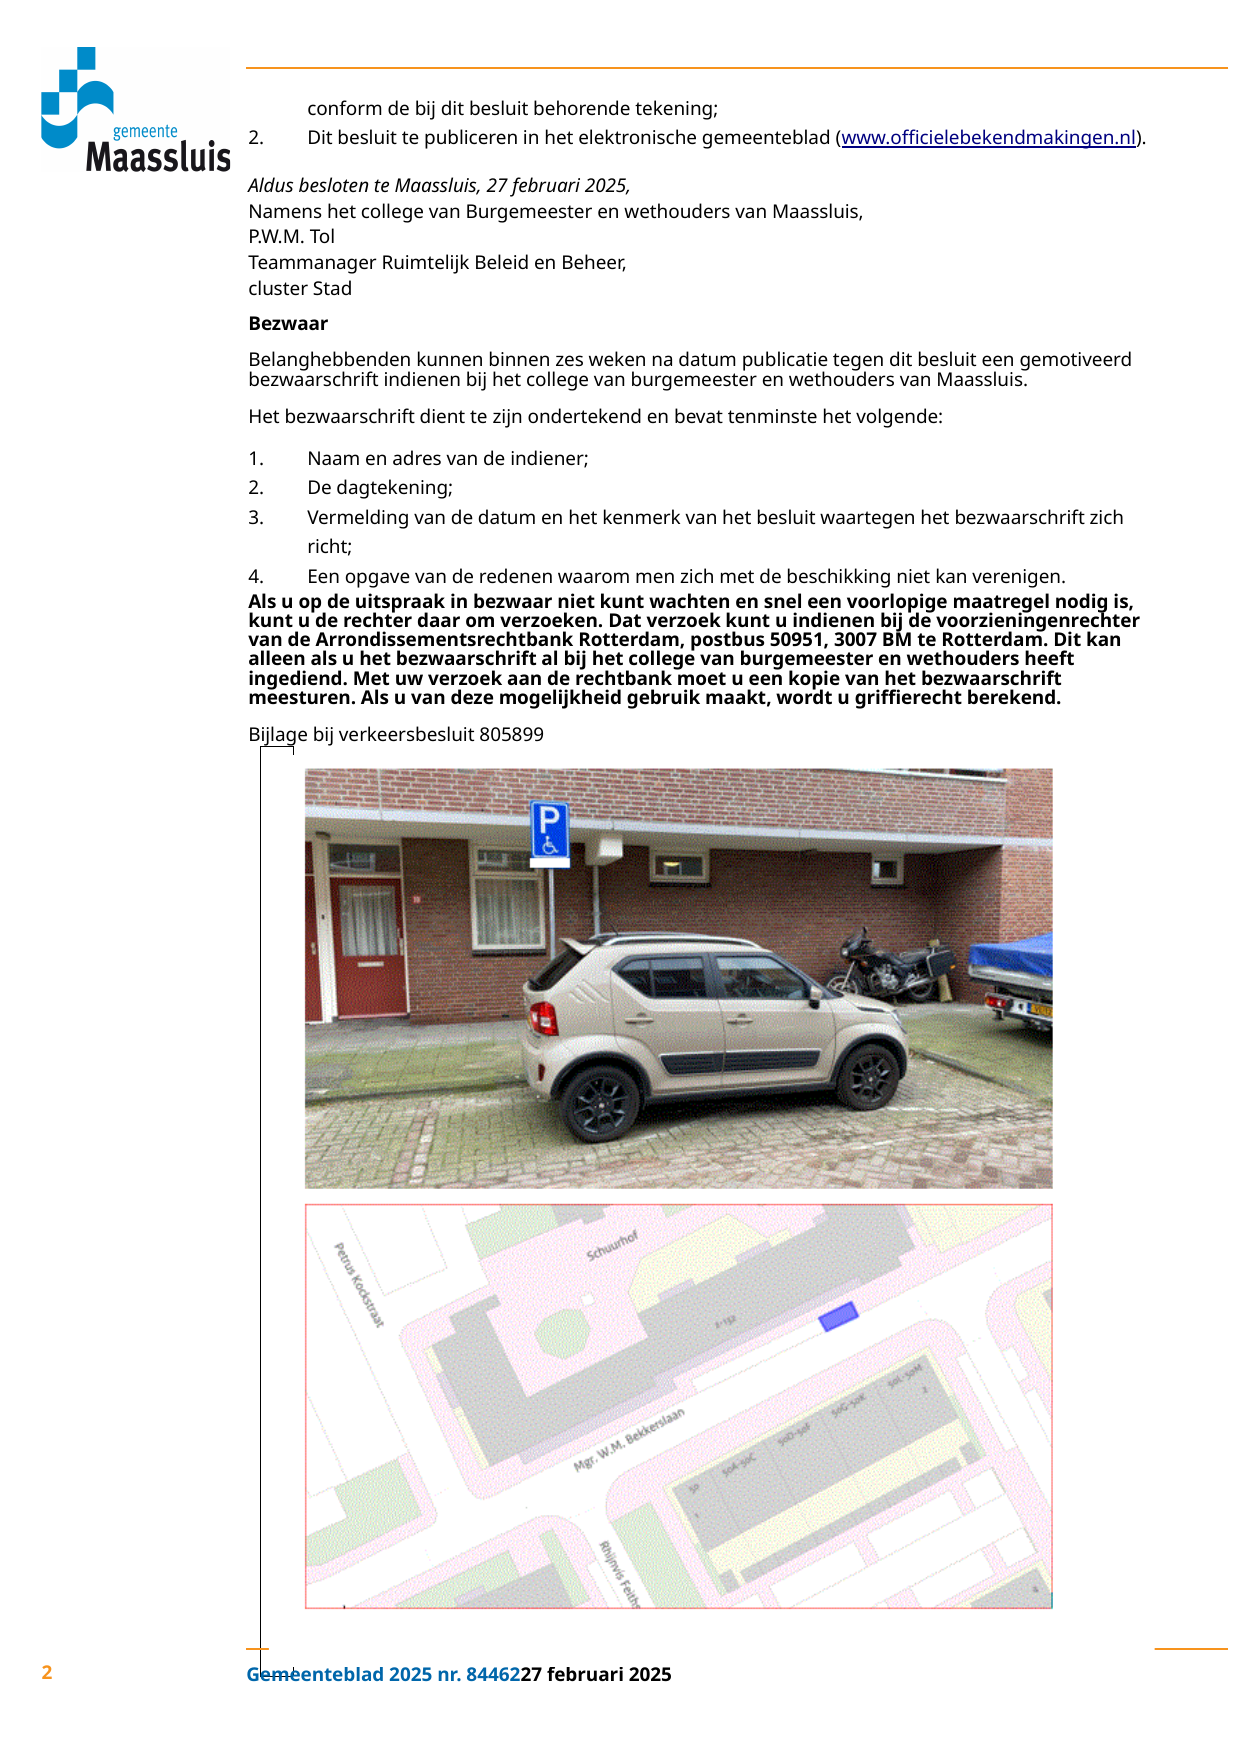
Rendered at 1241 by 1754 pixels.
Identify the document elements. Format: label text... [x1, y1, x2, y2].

text Het bezwaarschrift dient te zijn ondertekend en bevat tenminste het volgende: [248, 408, 1152, 427]
text Teammanager Ruimtelijk Beleid en Beheer, [248, 249, 1152, 275]
picture [268, 755, 1155, 1667]
text Belanghebbenden kunnen binnen zes weken na datum publicatie tegen dit besluit een gemotiveerd bezwaarschrift indienen bij het college van burgemeester en wethouders van Maassluis. [248, 351, 1152, 390]
text Namens het college van Burgemeester en wethouders van Maassluis, [248, 198, 1152, 224]
list Dit besluit te publiceren in het elektronische gemeenteblad (www.officielebekendmakingen.nl). [248, 124, 1152, 150]
text Als u op de uitspraak in bezwaar niet kunt wachten en snel een voorlopige maatregel nodig is, kunt u de rechter daar om verzoeken. Dat verzoek kunt u indienen bij de voorzieningenrechter van de Arrondissementsrechtbank Rotterdam, postbus 50951, 3007 BM te Rotterdam. Dit kan alleen als u het bezwaarschrift al bij het college van burgemeester en wethouders heeft ingediend. Met uw verzoek aan de rechtbank moet u een kopie van het bezwaarschrift meesturen. Als u van deze mogelijkheid gebruik maakt, wordt u griffierecht berekend. [248, 593, 1152, 708]
list Naam en adres van de indiener; [248, 445, 1152, 470]
list De dagtekening; [248, 474, 1152, 500]
list Een opgave van de redenen waarom men zich met de beschikking niet kan verenigen. [248, 563, 1152, 589]
list Vermelding van de datum en het kenmerk van het besluit waartegen het bezwaarschrift zich richt; [248, 504, 1152, 559]
text Bijlage bij verkeersbesluit 805899 [248, 726, 1152, 745]
list conform de bij dit besluit behorende tekening; [248, 95, 1152, 121]
text Aldus besloten te Maassluis, 27 februari 2025, [248, 172, 1152, 198]
text Bezwaar [248, 314, 1152, 334]
picture [41, 47, 231, 172]
text P.W.M. Tol [248, 224, 1152, 249]
text cluster Stad [248, 275, 1152, 301]
picture [41, 47, 77, 92]
